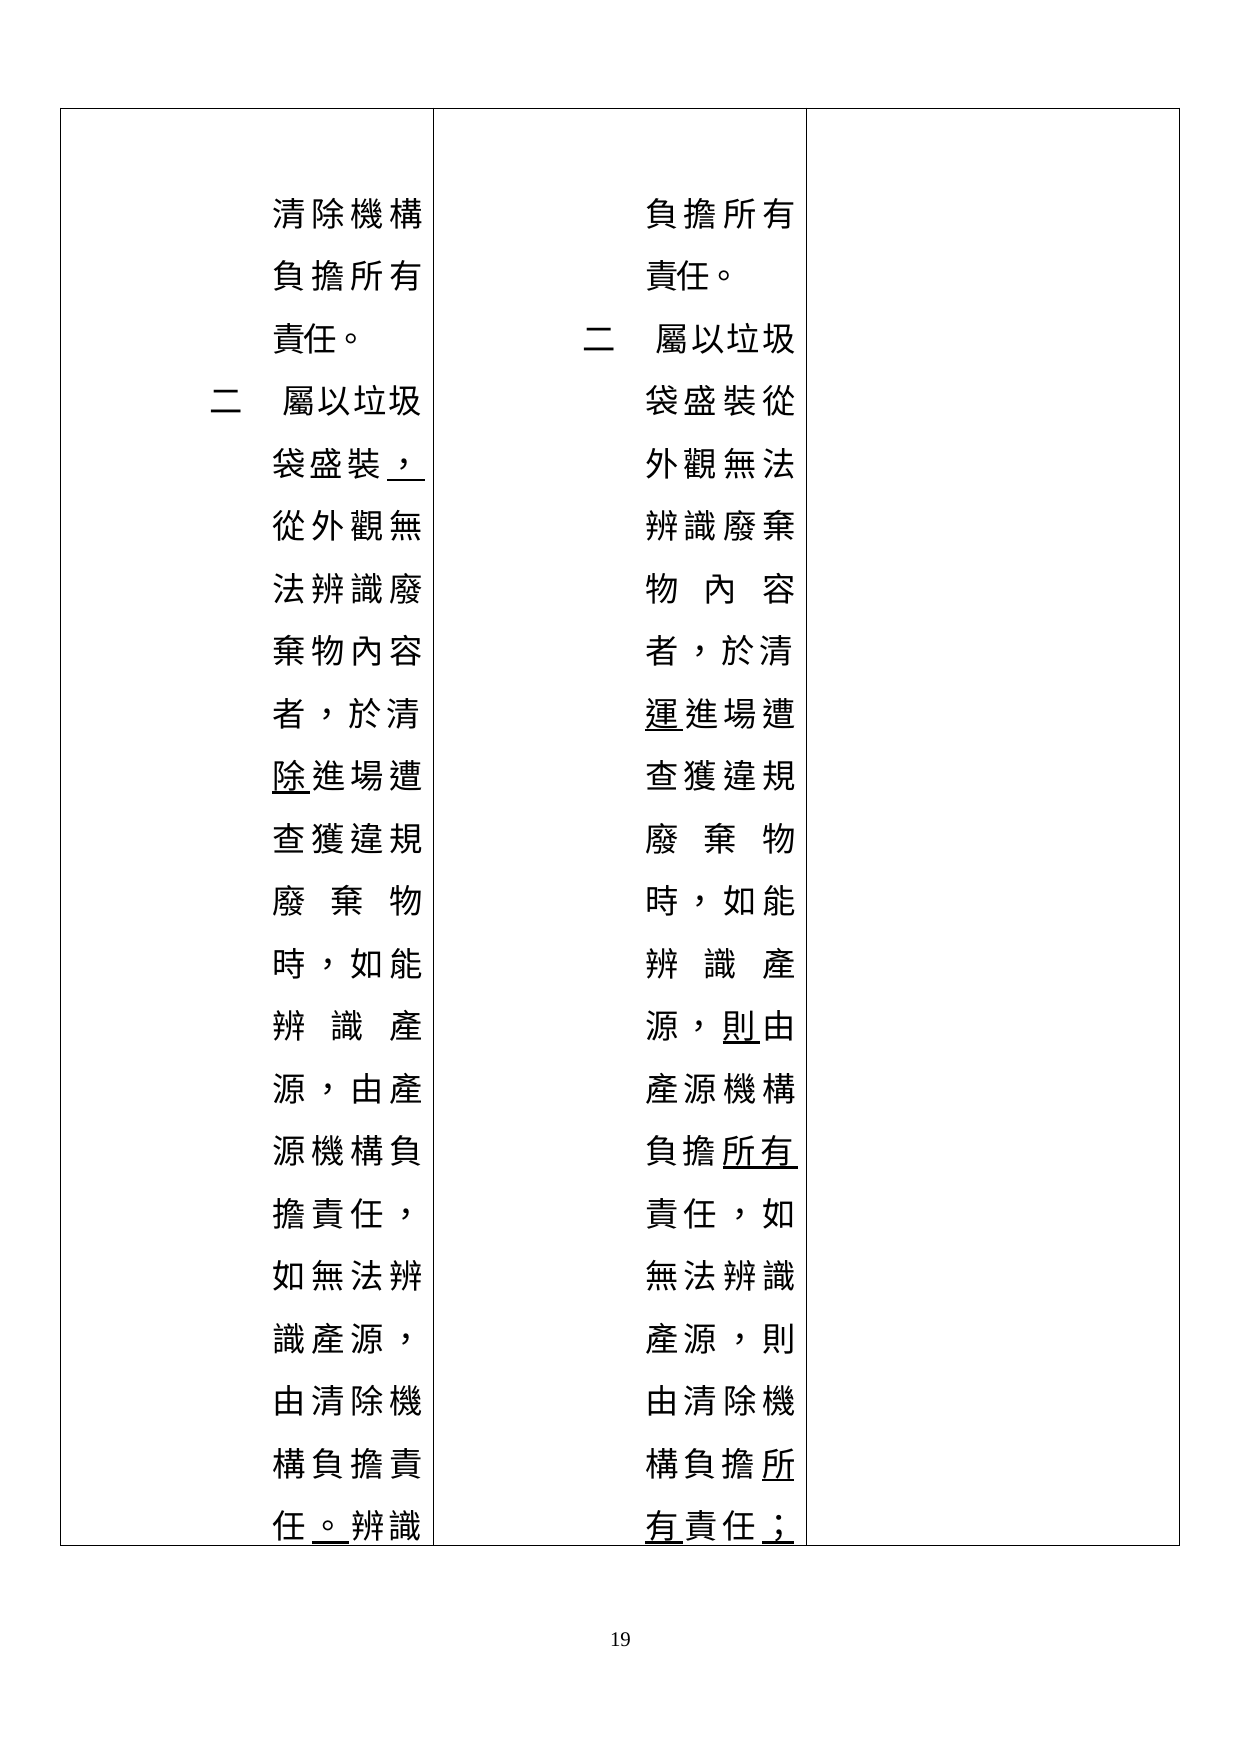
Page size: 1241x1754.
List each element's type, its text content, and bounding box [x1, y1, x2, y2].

table_cell 負擔所有責任。 二 屬以垃圾袋盛裝從外觀無法辨識廢棄物內容者，於清運進場遭查獲違規廢棄物時，如能辨識產源，則由產源機構負擔所有責任，如無法辨識產源，則由清除機構負擔所有責任； [434, 109, 806, 1545]
table_cell 清除機構負擔所有責任。 二 屬以垃圾袋盛裝，從外觀無法辨識廢棄物內容者，於清除進場遭查獲違規廢棄物時，如能辨識產源，由產源機構負擔責任，如無法辨識產源，由清除機構負擔責任。辨識 [61, 109, 433, 1545]
table_cell [807, 109, 1179, 1545]
